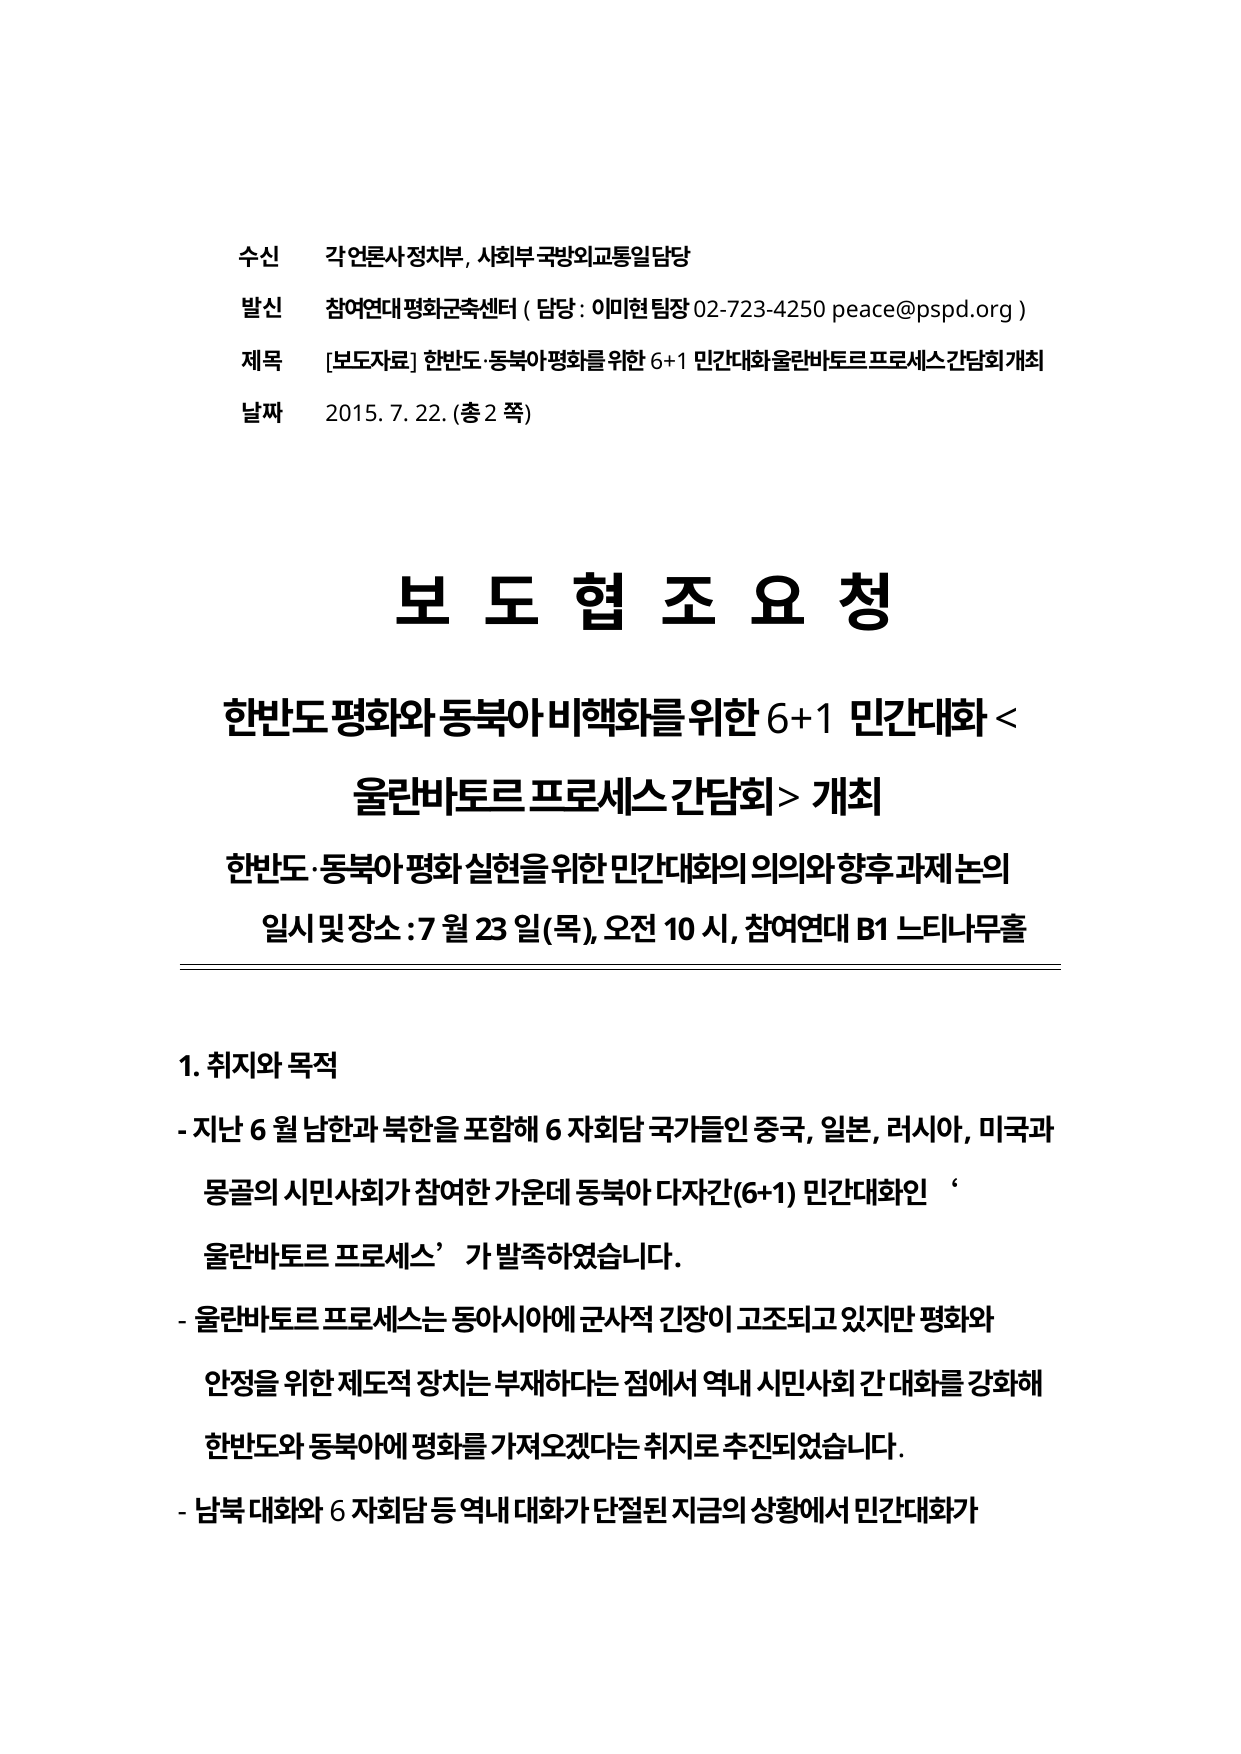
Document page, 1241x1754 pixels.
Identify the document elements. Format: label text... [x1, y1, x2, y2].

text - 지난 6월 남한과 북한을 포함해 6자회담 국가들인 중국, 일본, 러시아, 미국과 몽골의 시민사회가 참여한 가운데 동북아 다자간(6+1) 민간대화인‘울란바토르 프로세스’가 발족하였습니다. [177, 1106, 1063, 1276]
text 1. 취지와 목적 [177, 1042, 1063, 1085]
table_cell 참여연대 평화군축센터 ( 담당 : 이미현 팀장 02-723-4250 peace@pspd.org ) [322, 288, 1085, 339]
text - 울란바토르 프로세스는 동아시아에 군사적 긴장이 고조되고 있지만 평화와 안정을 위한 제도적 장치는 부재하다는 점에서 역내 시민사회 간 대화를 강화해 한반도와 동북아에 평화를 가져오겠다는 취지로 추진되었습니다. [177, 1297, 1063, 1466]
table_cell [보도자료] 한반도·동북아 평화를 위한 6+1민간대화 울란바토르 프로세스 간담회 개최 [322, 340, 1085, 392]
table_header 각 언론사 정치부, 사회부 국방외교통일 담당 [322, 236, 1085, 287]
table_cell 일시 및 장소 : 7월 23일(목), 오전 10시, 참여연대 B1 느티나무홀 [180, 901, 1061, 963]
table_header 수 신 [204, 236, 322, 287]
table_cell 날 짜 [204, 392, 322, 444]
table_cell [204, 444, 1085, 550]
table_cell 발 신 [204, 288, 322, 339]
table_cell 제 목 [204, 340, 322, 392]
table_header 한반도 평화와 동북아 비핵화를 위한 6+1 민간대화 <울란바토르 프로세스 간담회> 개최 한반도·동북아 평화 실현을 위한 민간대화의 의의와 향후 과제 논의 [180, 683, 1061, 901]
table_cell 2015. 7. 22. (총 2 쪽) [322, 392, 1085, 444]
table_cell 보도협조요청 [204, 550, 1085, 683]
text - 남북 대화와 6자회담 등 역내 대화가 단절된 지금의 상황에서 민간대화가 [177, 1487, 1063, 1529]
